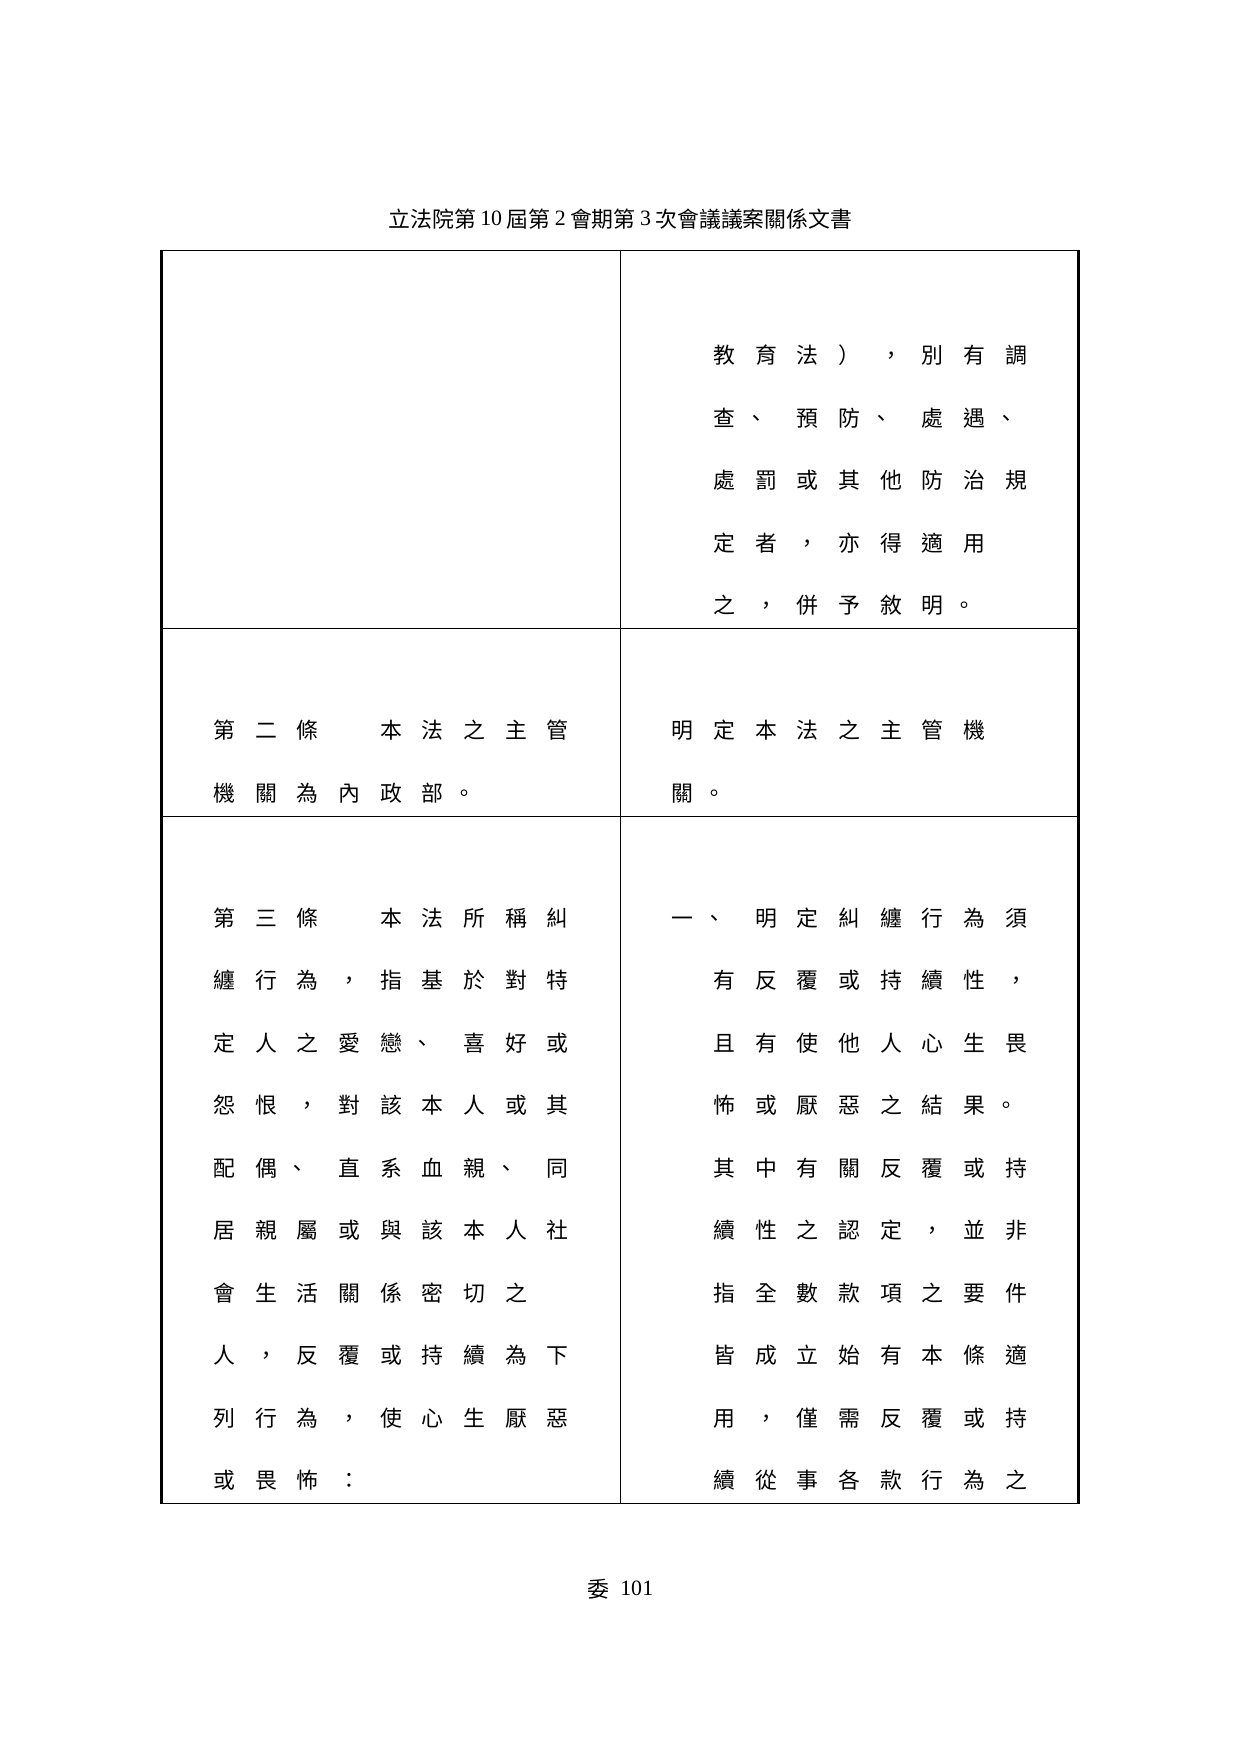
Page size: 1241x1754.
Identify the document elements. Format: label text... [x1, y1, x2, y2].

table_cell 教育法），別有調查、預防、處遇、處罰或其他防治規定者，亦得適用之，併予敘明。 [621, 251, 1077, 628]
table_cell 明定本法之主管機關。 [621, 629, 1077, 816]
table_cell 第三條 本法所稱糾纏行為，指基於對特定人之愛戀、喜好或怨恨，對該本人或其配偶、直系血親、同居親屬或與該本人社會生活關係密切之人，反覆或持續為下列行為，使心生厭惡或畏怖： [163, 817, 620, 1503]
table_cell [163, 251, 620, 628]
table_cell 一、明定糾纏行為須有反覆或持續性，且有使他人心生畏怖或厭惡之結果。其中有關反覆或持續性之認定，並非指全數款項之要件皆成立始有本條適用，僅需反覆或持續從事各款行為之 [621, 817, 1077, 1503]
table_cell 第二條 本法之主管機關為內政部。 [163, 629, 620, 816]
